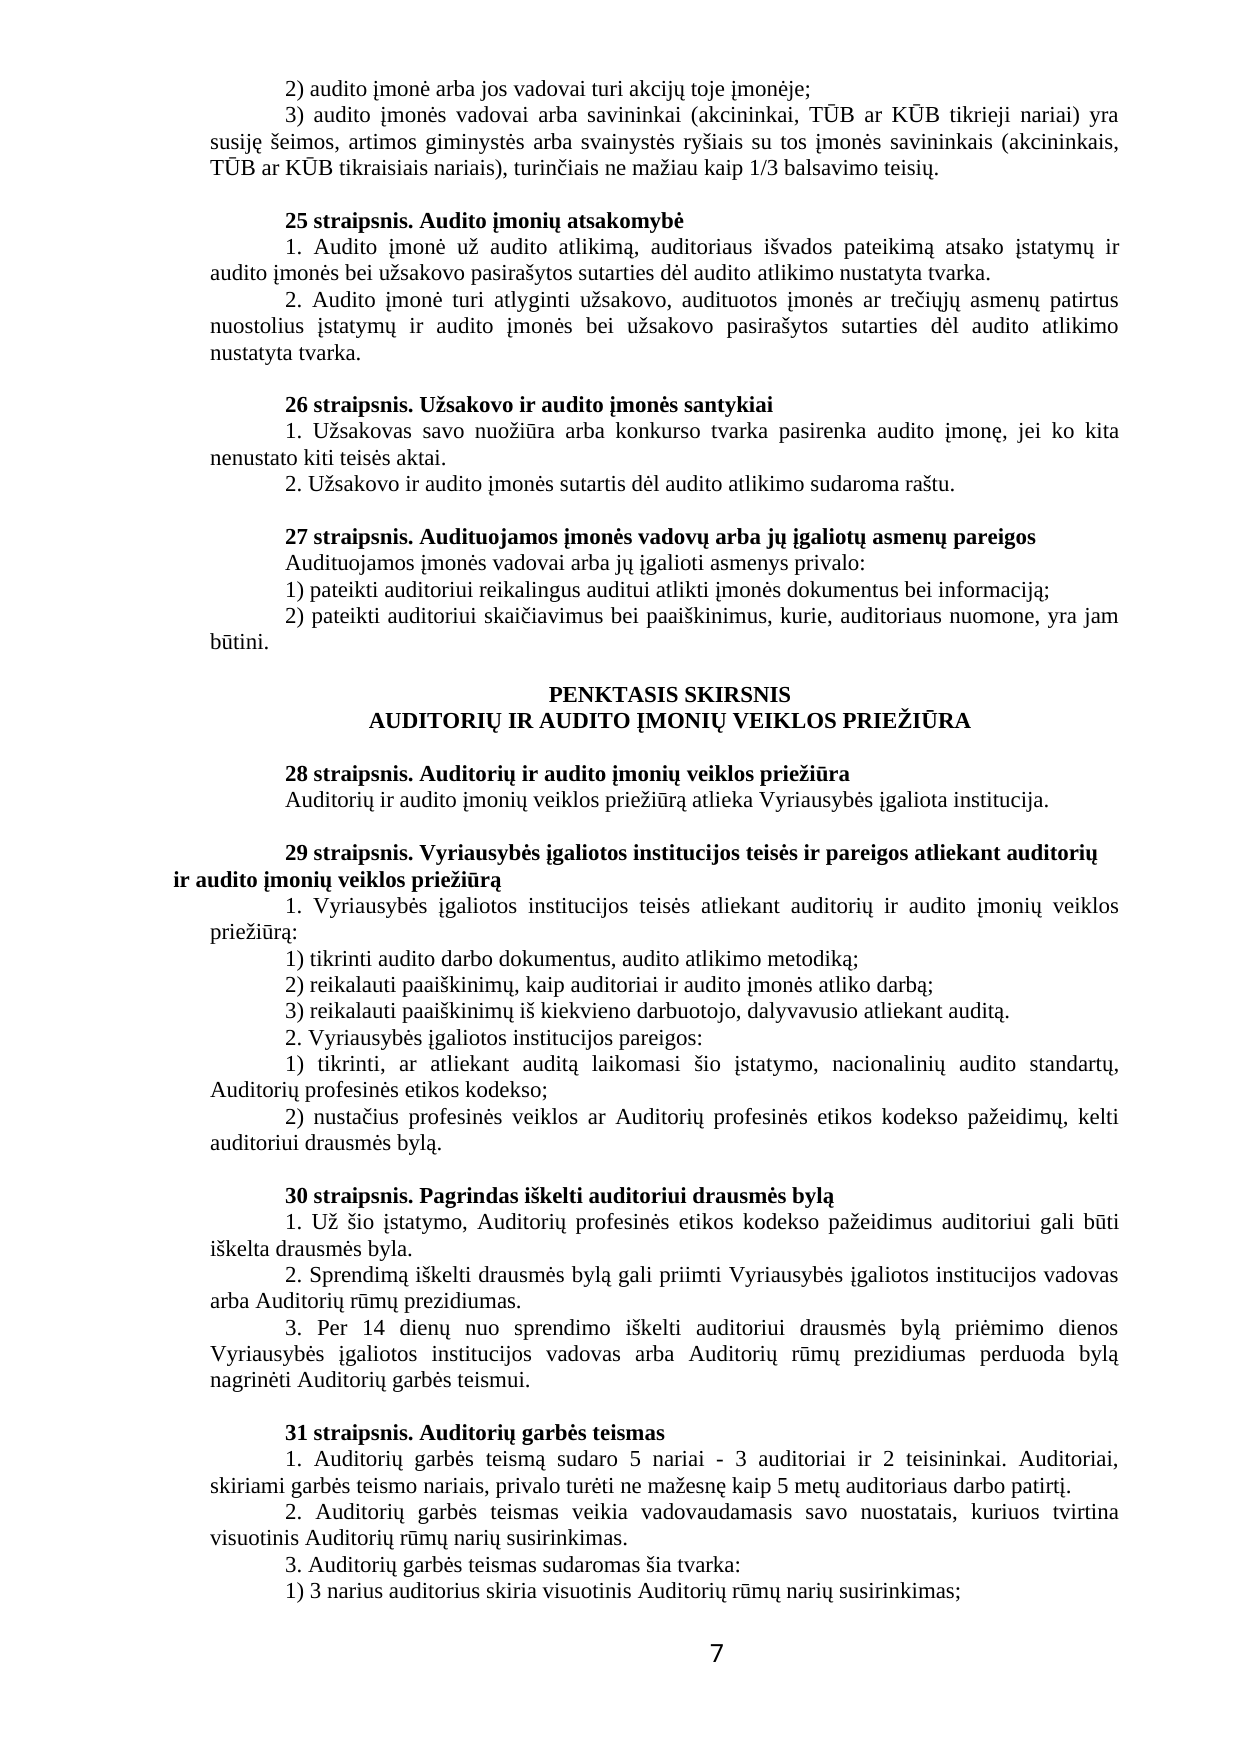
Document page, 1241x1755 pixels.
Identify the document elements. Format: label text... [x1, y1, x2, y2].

text 3) audito įmonės vadovai arba savininkai (akcininkai, TŪB ar KŪB tikrieji nariai) yra susiję šeimos, artimos giminystės arba svainystės ryšiais su tos įmonės savininkais (akcininkais, TŪB ar KŪB tikraisiais nariais), turinčiais ne mažiau kaip 1/3 balsavimo teisių. [210, 101, 1120, 180]
text 28 straipsnis. Auditorių ir audito įmonių veiklos priežiūra [210, 760, 1120, 787]
text 27 straipsnis. Audituojamos įmonės vadovų arba jų įgaliotų asmenų pareigos [210, 523, 1120, 549]
text Audituojamos įmonės vadovai arba jų įgalioti asmenys privalo: [210, 549, 1120, 576]
text 3. Auditorių garbės teismas sudaromas šia tvarka: [210, 1551, 1120, 1577]
text 2. Auditorių garbės teismas veikia vadovaudamasis savo nuostatais, kuriuos tvirtina visuotinis Auditorių rūmų narių susirinkimas. [210, 1498, 1120, 1551]
text ir audito įmonių veiklos priežiūrą [173, 866, 1120, 892]
text 1) pateikti auditoriui reikalingus auditui atlikti įmonės dokumentus bei informaciją; [210, 576, 1120, 602]
text 2. Audito įmonė turi atlyginti užsakovo, audituotos įmonės ar trečiųjų asmenų patirtus nuostolius įstatymų ir audito įmonės bei užsakovo pasirašytos sutarties dėl audito atlikimo nustatyta tvarka. [210, 286, 1120, 365]
text 2. Vyriausybės įgaliotos institucijos pareigos: [210, 1024, 1120, 1050]
text PENKTASIS SKIRSNIS [210, 681, 1120, 707]
text 1) 3 narius auditorius skiria visuotinis Auditorių rūmų narių susirinkimas; [210, 1577, 1120, 1603]
text 25 straipsnis. Audito įmonių atsakomybė [210, 207, 1120, 233]
text AUDITORIŲ IR AUDITO ĮMONIŲ VEIKLOS PRIEŽIŪRA [210, 707, 1120, 734]
text 2. Užsakovo ir audito įmonės sutartis dėl audito atlikimo sudaroma raštu. [210, 470, 1120, 497]
text 2) reikalauti paaiškinimų, kaip auditoriai ir audito įmonės atliko darbą; [210, 971, 1120, 997]
text 2) audito įmonė arba jos vadovai turi akcijų toje įmonėje; [210, 75, 1120, 101]
text 1. Vyriausybės įgaliotos institucijos teisės atliekant auditorių ir audito įmonių veiklos priežiūrą: [210, 892, 1120, 945]
text Auditorių ir audito įmonių veiklos priežiūrą atlieka Vyriausybės įgaliota institucija. [210, 787, 1120, 813]
text 1. Auditorių garbės teismą sudaro 5 nariai - 3 auditoriai ir 2 teisininkai. Auditoriai, skiriami garbės teismo nariais, privalo turėti ne mažesnę kaip 5 metų auditoriaus darbo patirtį. [210, 1445, 1120, 1498]
text 29 straipsnis. Vyriausybės įgaliotos institucijos teisės ir pareigos atliekant auditorių [285, 839, 1120, 866]
text 1) tikrinti, ar atliekant auditą laikomasi šio įstatymo, nacionalinių audito standartų, Auditorių profesinės etikos kodekso; [210, 1050, 1120, 1103]
text 1. Audito įmonė už audito atlikimą, auditoriaus išvados pateikimą atsako įstatymų ir audito įmonės bei užsakovo pasirašytos sutarties dėl audito atlikimo nustatyta tvarka. [210, 233, 1120, 286]
text 2. Sprendimą iškelti drausmės bylą gali priimti Vyriausybės įgaliotos institucijos vadovas arba Auditorių rūmų prezidiumas. [210, 1261, 1120, 1314]
text 2) pateikti auditoriui skaičiavimus bei paaiškinimus, kurie, auditoriaus nuomone, yra jam būtini. [210, 602, 1120, 655]
text 3) reikalauti paaiškinimų iš kiekvieno darbuotojo, dalyvavusio atliekant auditą. [210, 997, 1120, 1024]
text 30 straipsnis. Pagrindas iškelti auditoriui drausmės bylą [210, 1182, 1120, 1208]
text 1. Užsakovas savo nuožiūra arba konkurso tvarka pasirenka audito įmonę, jei ko kita nenustato kiti teisės aktai. [210, 418, 1120, 470]
text 1) tikrinti audito darbo dokumentus, audito atlikimo metodiką; [210, 945, 1120, 971]
text 31 straipsnis. Auditorių garbės teismas [210, 1419, 1120, 1445]
text 26 straipsnis. Užsakovo ir audito įmonės santykiai [210, 391, 1120, 418]
text 2) nustačius profesinės veiklos ar Auditorių profesinės etikos kodekso pažeidimų, kelti auditoriui drausmės bylą. [210, 1103, 1120, 1156]
text 1. Už šio įstatymo, Auditorių profesinės etikos kodekso pažeidimus auditoriui gali būti iškelta drausmės byla. [210, 1208, 1120, 1261]
text 3. Per 14 dienų nuo sprendimo iškelti auditoriui drausmės bylą priėmimo dienos Vyriausybės įgaliotos institucijos vadovas arba Auditorių rūmų prezidiumas perduoda bylą nagrinėti Auditorių garbės teismui. [210, 1314, 1120, 1393]
